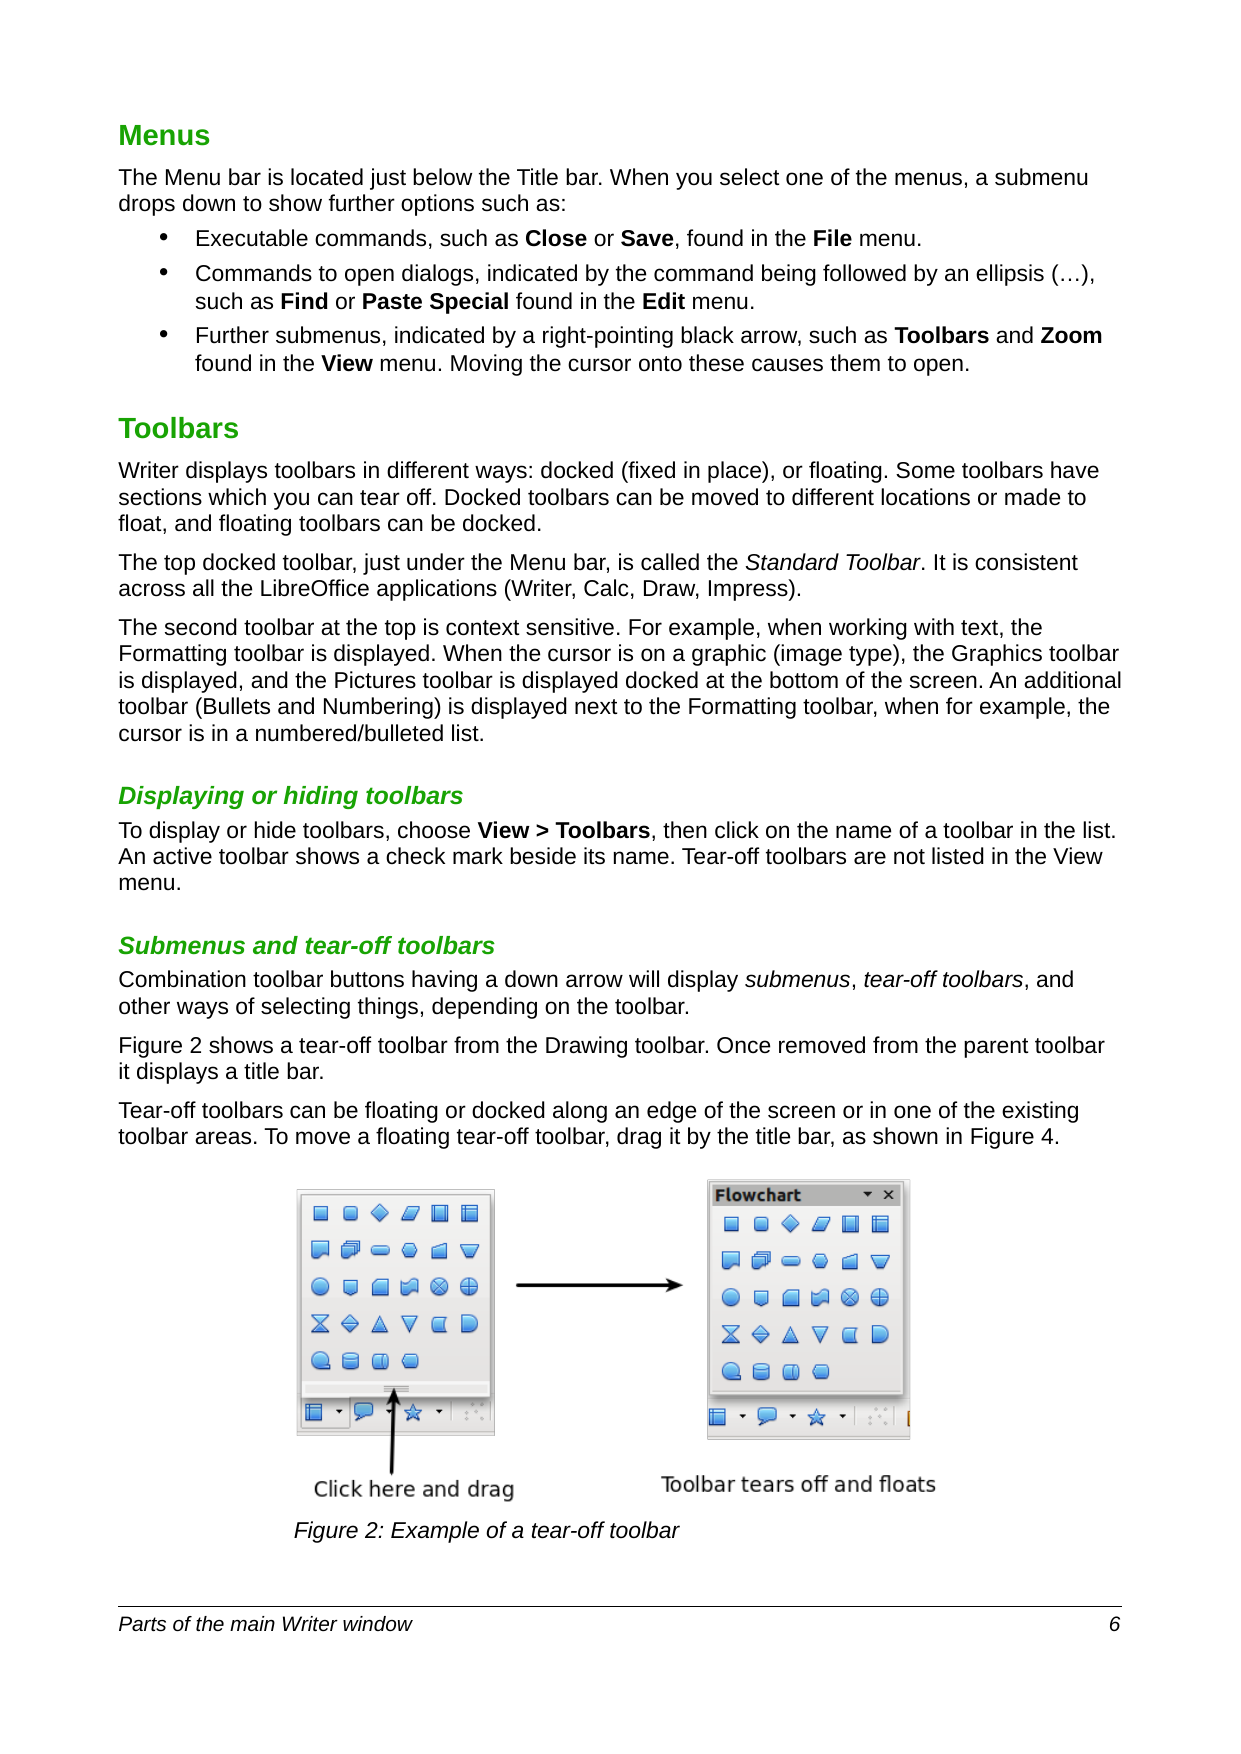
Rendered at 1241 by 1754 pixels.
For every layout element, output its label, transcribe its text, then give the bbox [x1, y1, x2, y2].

subtitle Menus [118, 118, 1122, 152]
subtitle Submenus and tear-off toolbars [118, 931, 1122, 960]
text To display or hide toolbars, choose View > Toolbars, then click on the name of a toolbar in the list. An active toolbar shows a check mark beside its name. Tear-off toolbars are not listed in the View menu. [118, 817, 1122, 896]
list Executable commands, such as Close or Save, found in the File menu. [156, 223, 1122, 252]
text Figure 1 shows a tear-off toolbar from the Drawing toolbar. Once removed from the parent toolbar it displays a title bar. [118, 1032, 1122, 1084]
list The Menu bar is located just below the Title bar. When you select one of the menus, a submenu drops down to show further options such as: [118, 164, 1122, 217]
text Tear-off toolbars can be floating or docked along an edge of the screen or in one of the existing toolbar areas. To move a floating tear-off toolbar, drag it by the title bar, as shown in Figure 3. [118, 1097, 1122, 1149]
list Commands to open dialogs, indicated by the command being followed by an ellipsis (…), such as Find or Paste Special found in the Edit menu. [156, 259, 1122, 314]
subtitle Displaying or hiding toolbars [118, 781, 1122, 810]
picture [293, 1174, 947, 1511]
text Writer displays toolbars in different ways: docked (fixed in place), or floating. Some toolbars have sections which you can tear off. Docked toolbars can be moved to different locations or made to float, and floating toolbars can be docked. [118, 457, 1122, 536]
text Figure 1: Example of a tear-off toolbar [293, 1517, 947, 1543]
text The top docked toolbar, just under the Menu bar, is called the Standard Toolbar. It is consistent across all the LibreOffice applications (Writer, Calc, Draw, Impress). [118, 549, 1122, 602]
list Further submenus, indicated by a right-pointing black arrow, such as Toolbars and Zoom found in the View menu. Moving the cursor onto these causes them to open. [156, 320, 1122, 376]
subtitle Toolbars [118, 411, 1122, 445]
text The second toolbar at the top is context sensitive. For example, when working with text, the Formatting toolbar is displayed. When the cursor is on a graphic (image type), the Graphics toolbar is displayed, and the Pictures toolbar is displayed docked at the bottom of the screen. An additional toolbar (Bullets and Numbering) is displayed next to the Formatting toolbar, when for example, the cursor is in a numbered/bulleted list. [118, 614, 1122, 746]
text Combination toolbar buttons having a down arrow will display submenus, tear-off toolbars, and other ways of selecting things, depending on the toolbar. [118, 966, 1122, 1019]
